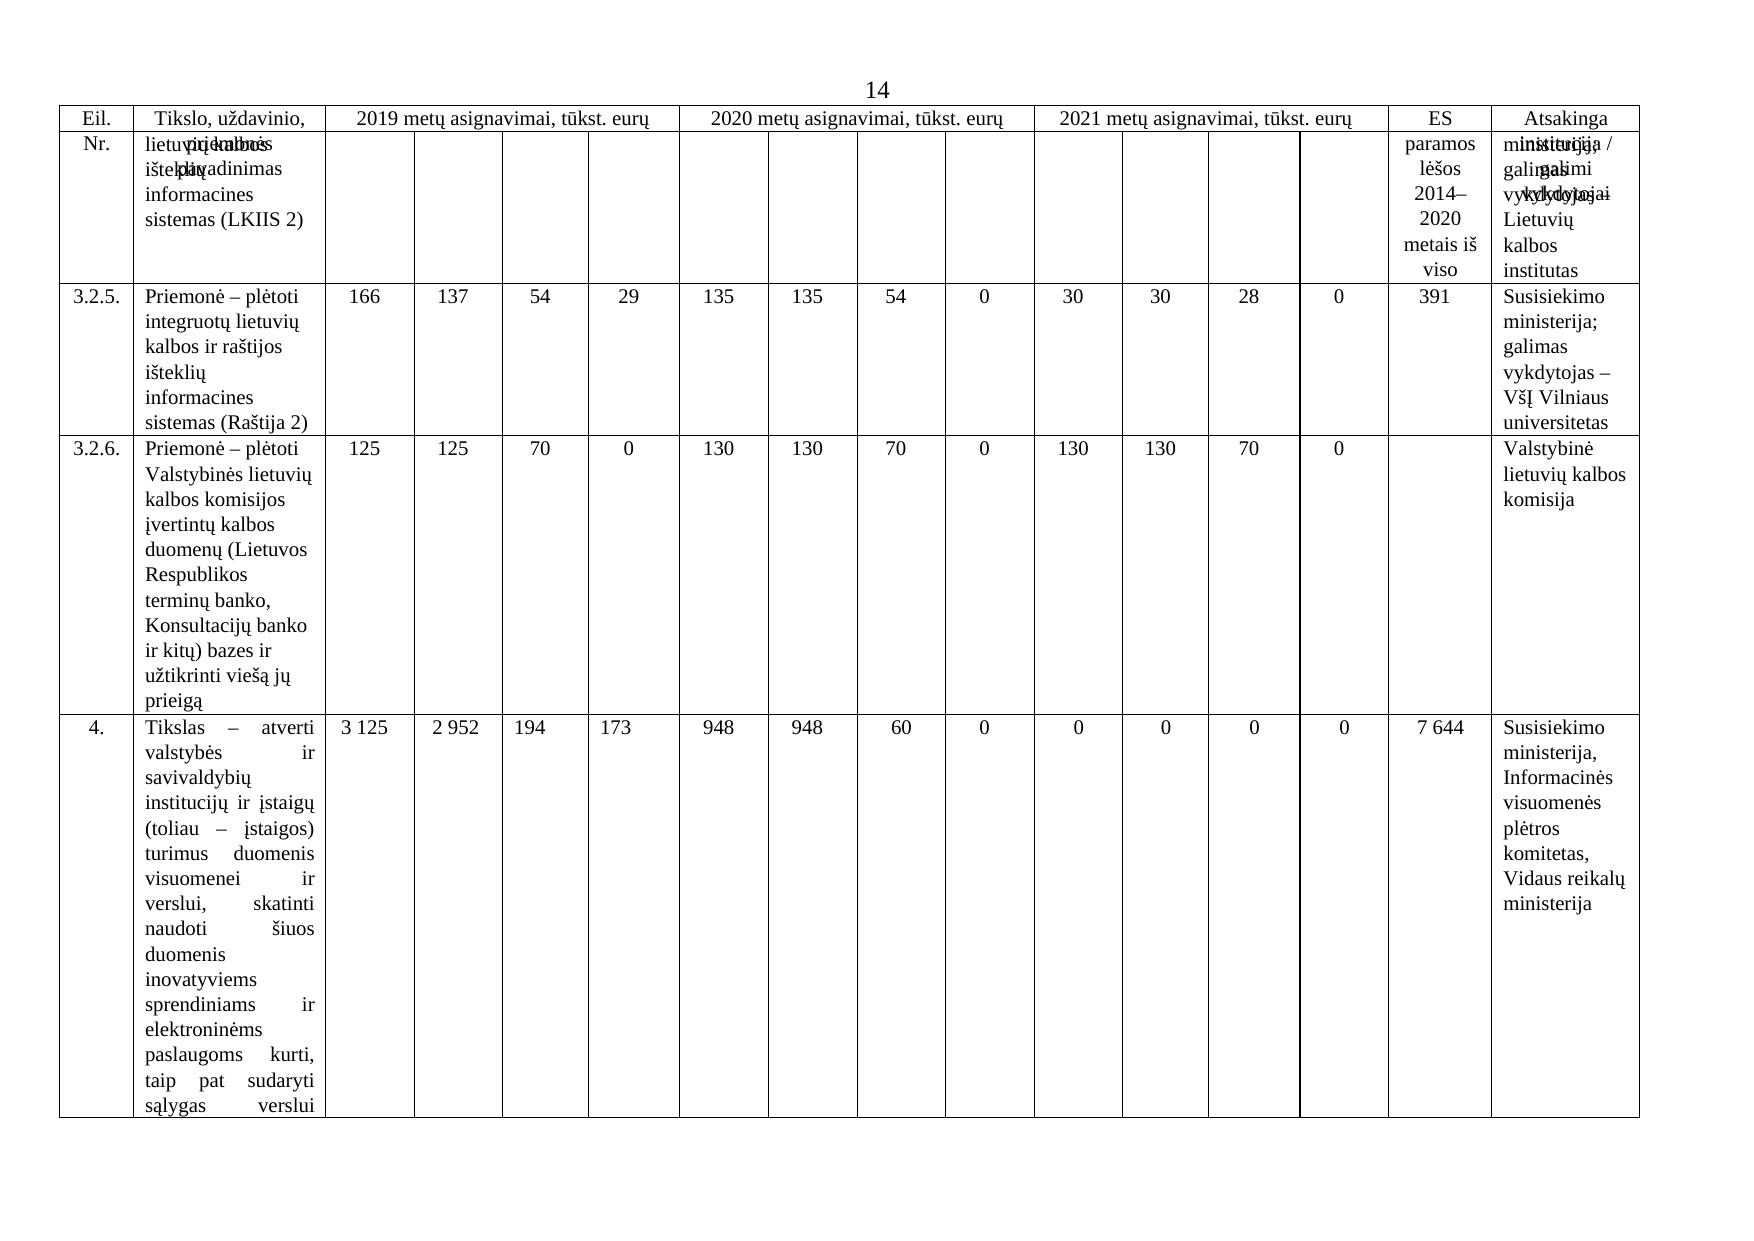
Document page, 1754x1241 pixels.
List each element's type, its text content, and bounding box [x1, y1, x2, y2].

table_header 2020 metų asignavimai, tūkst. eurų [680, 106, 1034, 131]
table_cell [1301, 132, 1388, 283]
table_cell 948 [769, 715, 857, 1117]
table_cell 0 [1035, 715, 1122, 1117]
table_cell 948 [680, 715, 768, 1117]
table_cell 0 [946, 436, 1034, 714]
table_cell 60 [858, 715, 945, 1117]
table_cell [1035, 132, 1122, 283]
table_cell 137 [415, 284, 502, 435]
table_cell 135 [769, 284, 857, 435]
table_cell 0 [1123, 715, 1208, 1117]
table_cell 130 [1123, 436, 1208, 714]
table_cell 29 [589, 284, 679, 435]
table_cell 0 [1209, 715, 1299, 1117]
table_cell [769, 132, 857, 283]
table_cell 54 [503, 284, 588, 435]
table_cell [1209, 132, 1299, 283]
table_cell Tikslas – atverti valstybės ir savivaldybių institucijų ir įstaigų (toliau – įstaigos) turimus duomenis visuomenei ir verslui, skatinti naudoti šiuos duomenis inovatyviems sprendiniams ir elektroninėms paslaugoms kurti, taip pat sudaryti sąlygas verslui diegti ir naudoti IRT, kad būtų padidintas verslo efektyvumas ir konkurencingumas [134, 715, 325, 1117]
table_cell 173 [589, 715, 679, 1117]
table_cell [503, 132, 588, 283]
table_header 2021 metų asignavimai, tūkst. eurų [1035, 106, 1388, 131]
table_cell Valstybinė lietuvių kalbos komisija [1492, 436, 1639, 714]
table_cell [326, 132, 414, 283]
table_cell Susisiekimo ministerija; galimas vykdytojas – Lietuvių kalbos institutas [1492, 132, 1639, 283]
table_header Tikslo, uždavinio, priemonės pavadinimas [134, 106, 325, 131]
table_cell 3.2.5. [60, 284, 133, 435]
table_cell [1389, 436, 1491, 714]
table_cell 3.2.6. [60, 436, 133, 714]
table_cell [415, 132, 502, 283]
table_cell Priemonė – plėtoti lietuvių kalbos išteklių informacines sistemas (LKIIS 2) [134, 132, 325, 283]
table_cell 391 [1389, 284, 1491, 435]
table_cell 0 [1301, 284, 1388, 435]
table_cell 30 [1035, 284, 1122, 435]
table_cell [858, 132, 945, 283]
table_cell 28 [1209, 284, 1299, 435]
table_cell 3 125 [326, 715, 414, 1117]
table_cell 0 [1301, 436, 1388, 714]
table_cell 3.2.4. [60, 132, 133, 283]
table_cell 30 [1123, 284, 1208, 435]
table_cell Priemonė – plėtoti integruotų lietuvių kalbos ir raštijos išteklių informacines sistemas (Raštija 2) [134, 284, 325, 435]
table_cell Priemonė – plėtoti Valstybinės lietuvių kalbos komisijos įvertintų kalbos duomenų (Lietuvos Respublikos terminų banko, Konsultacijų banko ir kitų) bazes ir užtikrinti viešą jų prieigą [134, 436, 325, 714]
table_cell 135 [680, 284, 768, 435]
table_cell 7 644 [1389, 715, 1491, 1117]
table_cell 130 [769, 436, 857, 714]
table_header 2019 metų asignavimai, tūkst. eurų [326, 106, 679, 131]
table_cell 2 788 [1389, 132, 1491, 283]
table_cell [680, 132, 768, 283]
table_cell 125 [415, 436, 502, 714]
table_cell [589, 132, 679, 283]
table_header Eil. Nr. [60, 106, 133, 131]
table_header ES paramos lėšos 2014–2020 metais iš viso [1389, 106, 1491, 131]
table_cell [1123, 132, 1208, 283]
table_header Atsakinga institucija / galimi vykdytojai [1492, 106, 1639, 131]
table_cell [946, 132, 1034, 283]
table_cell 0 [589, 436, 679, 714]
table_cell Susisiekimo ministerija, Informacinės visuomenės plėtros komitetas, Vidaus reikalų ministerija [1492, 715, 1639, 1117]
table_cell 194 [503, 715, 588, 1117]
table_cell 166 [326, 284, 414, 435]
table_cell 0 [1301, 715, 1388, 1117]
table_cell 70 [1209, 436, 1299, 714]
table_cell 0 [946, 284, 1034, 435]
table_cell 54 [858, 284, 945, 435]
table_cell 70 [858, 436, 945, 714]
table_cell 70 [503, 436, 588, 714]
table_cell 0 [946, 715, 1034, 1117]
table_cell 2 952 [415, 715, 502, 1117]
table_cell Susisiekimo ministerija; galimas vykdytojas – VšĮ Vilniaus universitetas [1492, 284, 1639, 435]
table_cell 4. [60, 715, 133, 1117]
table_cell 130 [1035, 436, 1122, 714]
table_cell 125 [326, 436, 414, 714]
table_cell 130 [680, 436, 768, 714]
